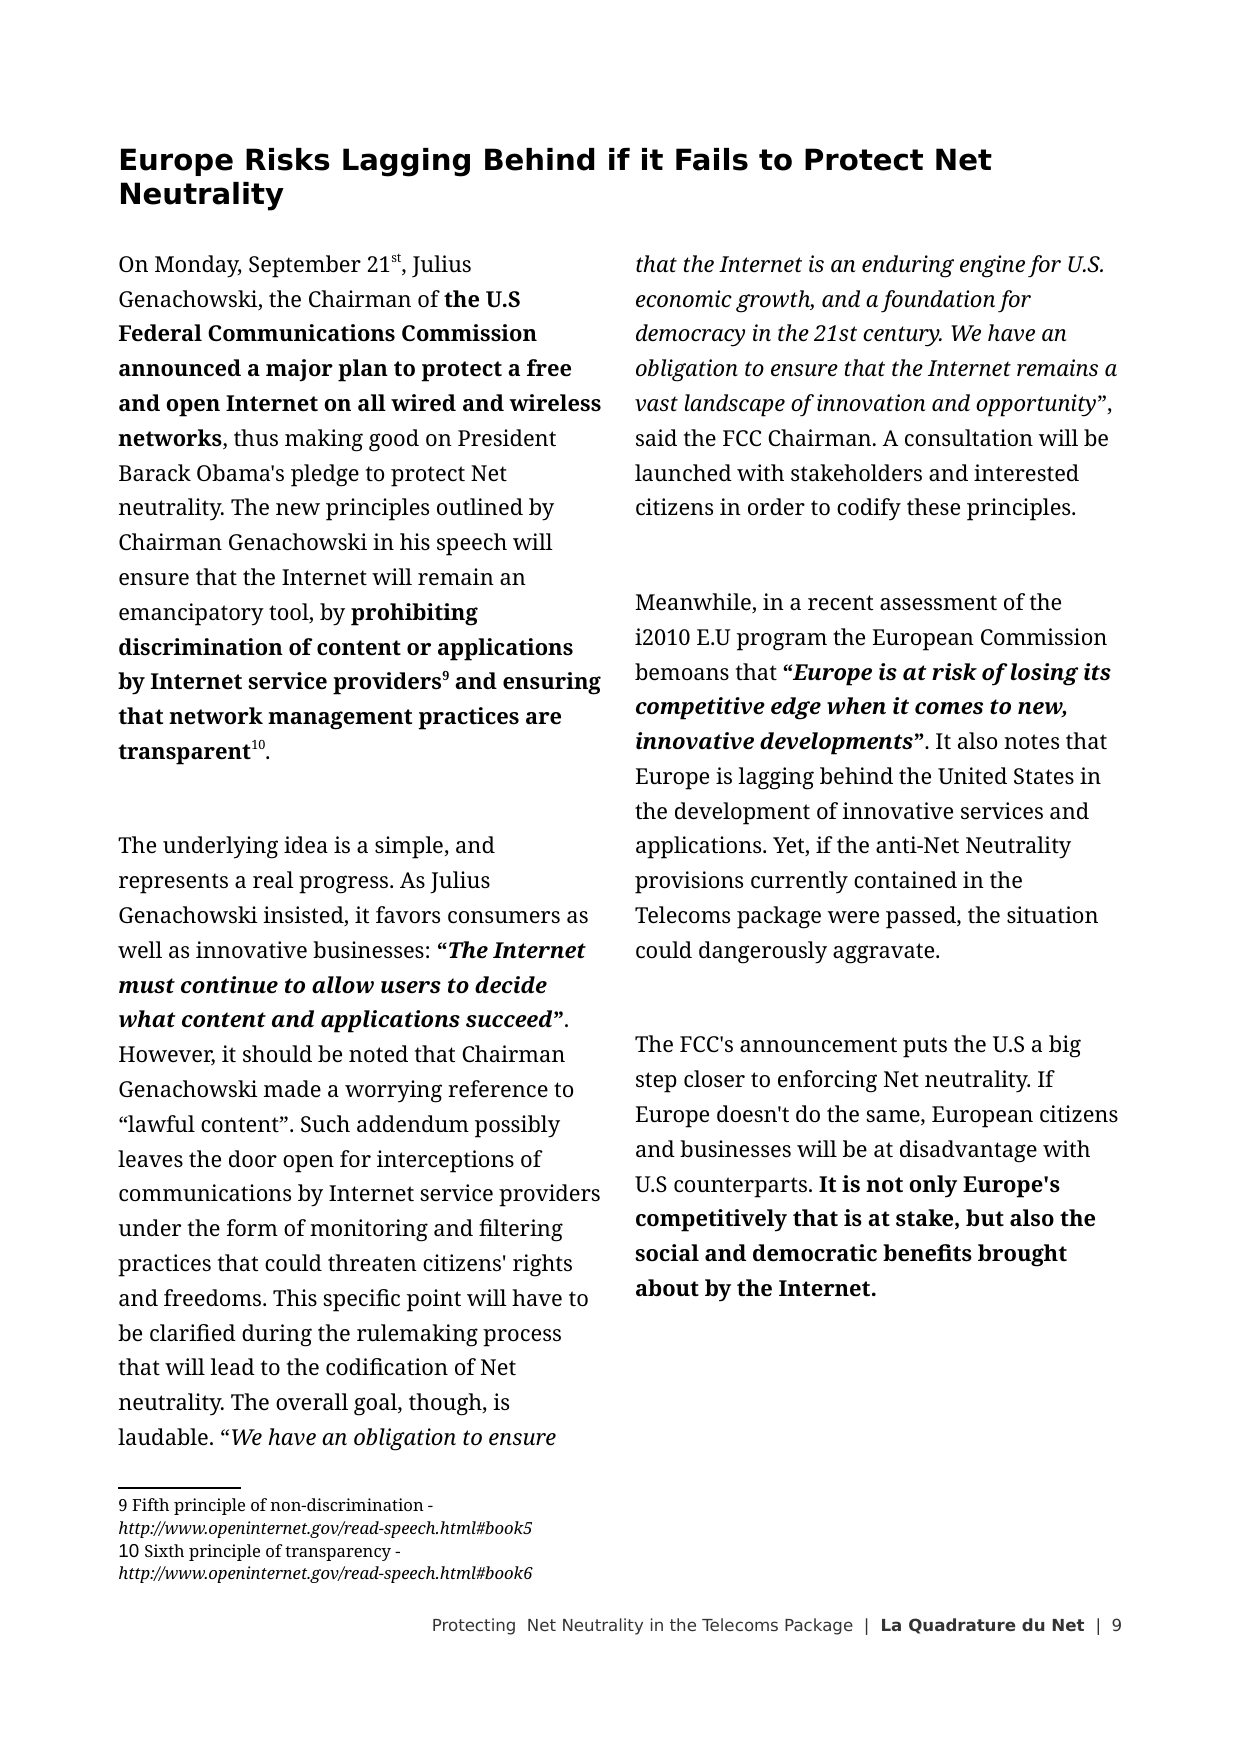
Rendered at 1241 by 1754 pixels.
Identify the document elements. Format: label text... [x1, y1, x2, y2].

text On Monday, September 21st, Julius Genachowski, the Chairman of the U.S Federal Communications Commission announced a major plan to protect a free and open Internet on all wired and wireless networks, thus making good on President Barack Obama's pledge to protect Net neutrality. The new principles outlined by Chairman Genachowski in his speech will ensure that the Internet will remain an emancipatory tool, by prohibiting discrimination of content or applications by Internet service providers and ensuring that network management practices are transparent. [118, 249, 605, 766]
text The FCC's announcement puts the U.S a big step closer to enforcing Net neutrality. If Europe doesn't do the same, European citizens and businesses will be at disadvantage with U.S counterparts. It is not only Europe's competitively that is at stake, but also the social and democratic benefits brought about by the Internet. [635, 1029, 1122, 1303]
text The underlying idea is a simple, and represents a real progress. As Julius Genachowski insisted, it favors consumers as well as innovative businesses: “The Internet must continue to allow users to decide what content and applications succeed”. However, it should be noted that Chairman Genachowski made a worrying reference to “lawful content”. Such addendum possibly leaves the door open for interceptions of communications by Internet service providers under the form of monitoring and filtering practices that could threaten citizens' rights and freedoms. This specific point will have to be clarified during the rulemaking process that will lead to the codification of Net neutrality. The overall goal, though, is laudable. “We have an obligation to ensure [118, 830, 605, 1452]
text that the Internet is an enduring engine for U.S. economic growth, and a foundation for democracy in the 21st century. We have an obligation to ensure that the Internet remains a vast landscape of innovation and opportunity”, said the FCC Chairman. A consultation will be launched with stakeholders and interested citizens in order to codify these principles. [635, 249, 1122, 522]
text Meanwhile, in a recent assessment of the i2010 E.U program the European Commission bemoans that “Europe is at risk of losing its competitive edge when it comes to new, innovative developments”. It also notes that Europe is lagging behind the United States in the development of innovative services and applications. Yet, if the anti-Net Neutrality provisions currently contained in the Telecoms package were passed, the situation could dangerously aggravate. [635, 587, 1122, 964]
text Fifth principle of non-discrimination - http://www.openinternet.gov/read-speech.html#book5 [118, 1494, 605, 1539]
text Sixth principle of transparency - http://www.openinternet.gov/read-speech.html#book6 [118, 1539, 605, 1585]
subtitle Europe Risks Lagging Behind if it Fails to Protect Net Neutrality [118, 143, 1122, 211]
